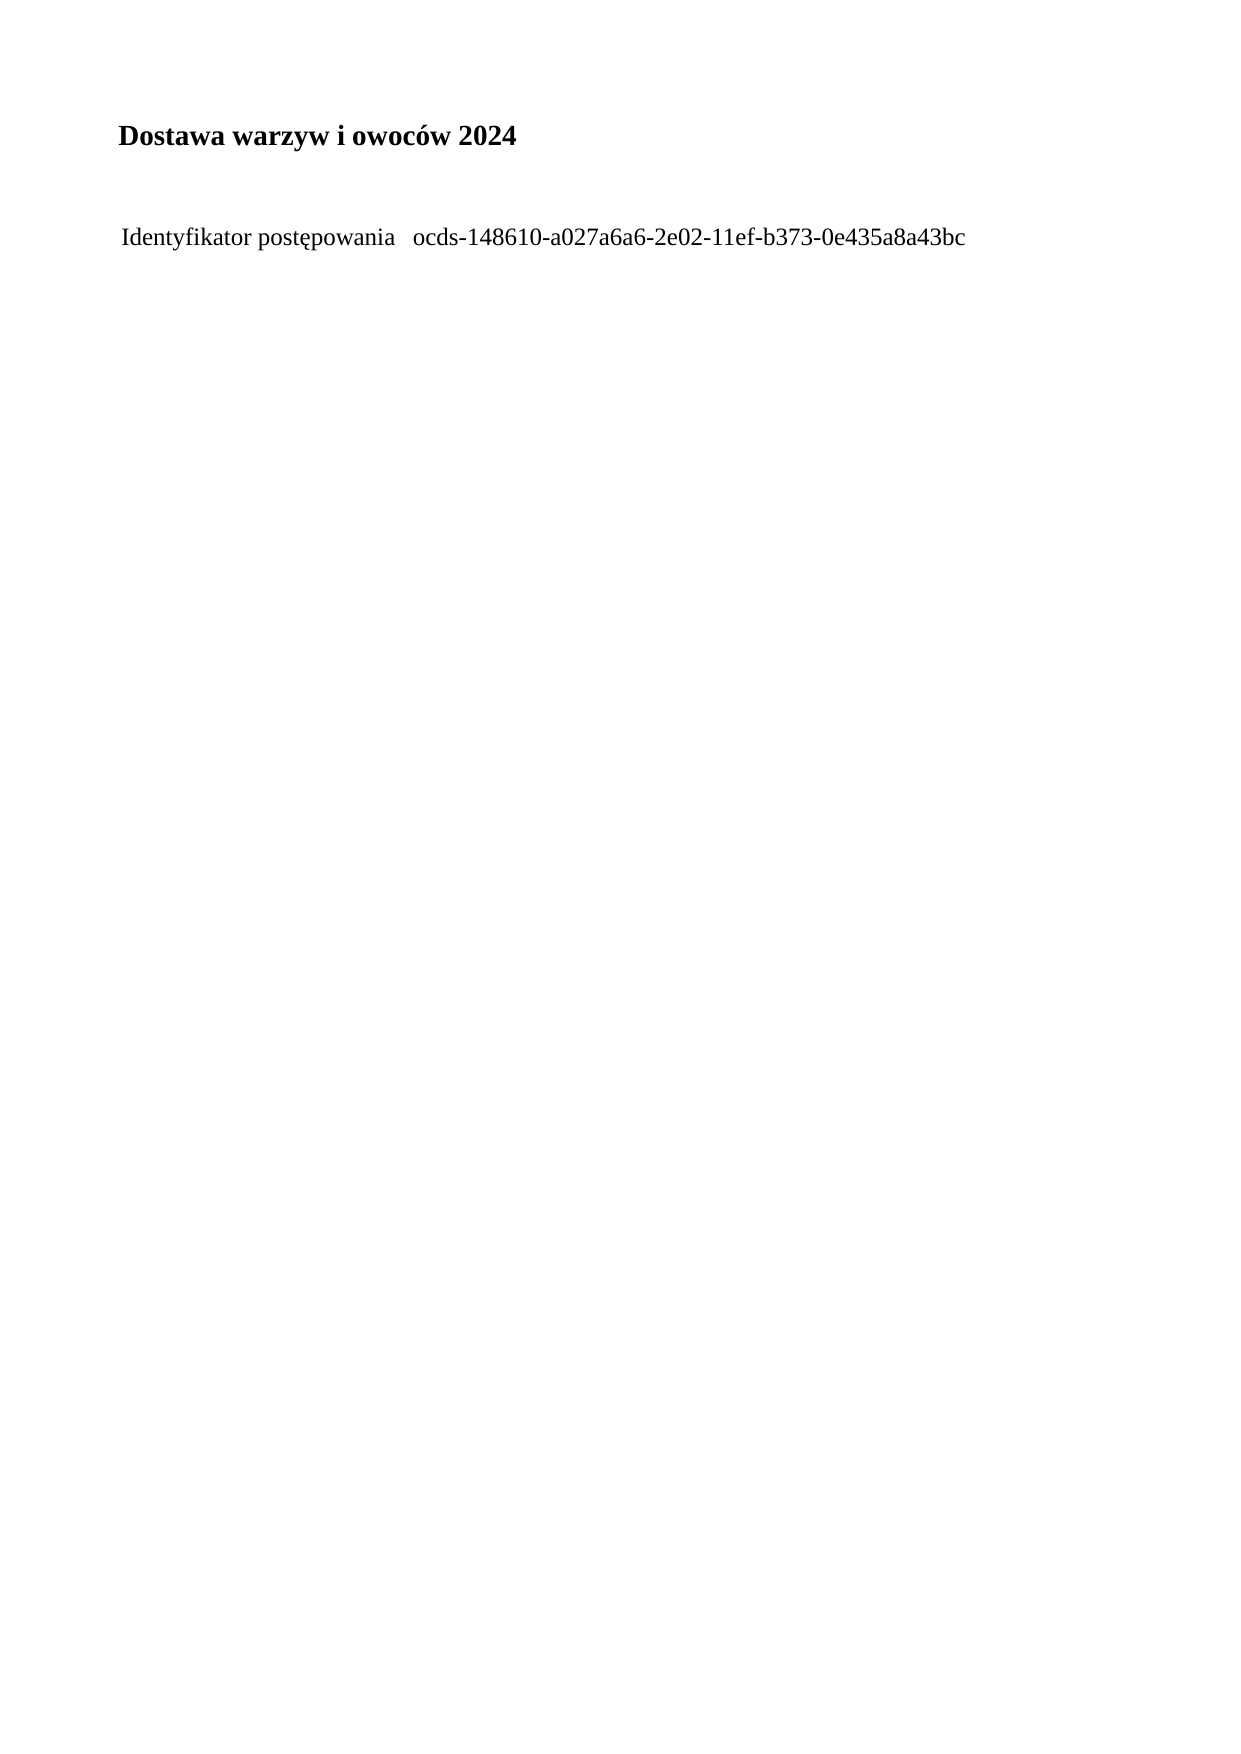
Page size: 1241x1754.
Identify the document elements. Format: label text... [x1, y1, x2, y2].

text Dostawa warzyw i owoców 2024 [118, 118, 1122, 152]
table_header ocds-148610-a027a6a6-2e02-11ef-b373-0e435a8a43bc [410, 219, 983, 253]
table_header Identyfikator postępowania [118, 219, 410, 253]
